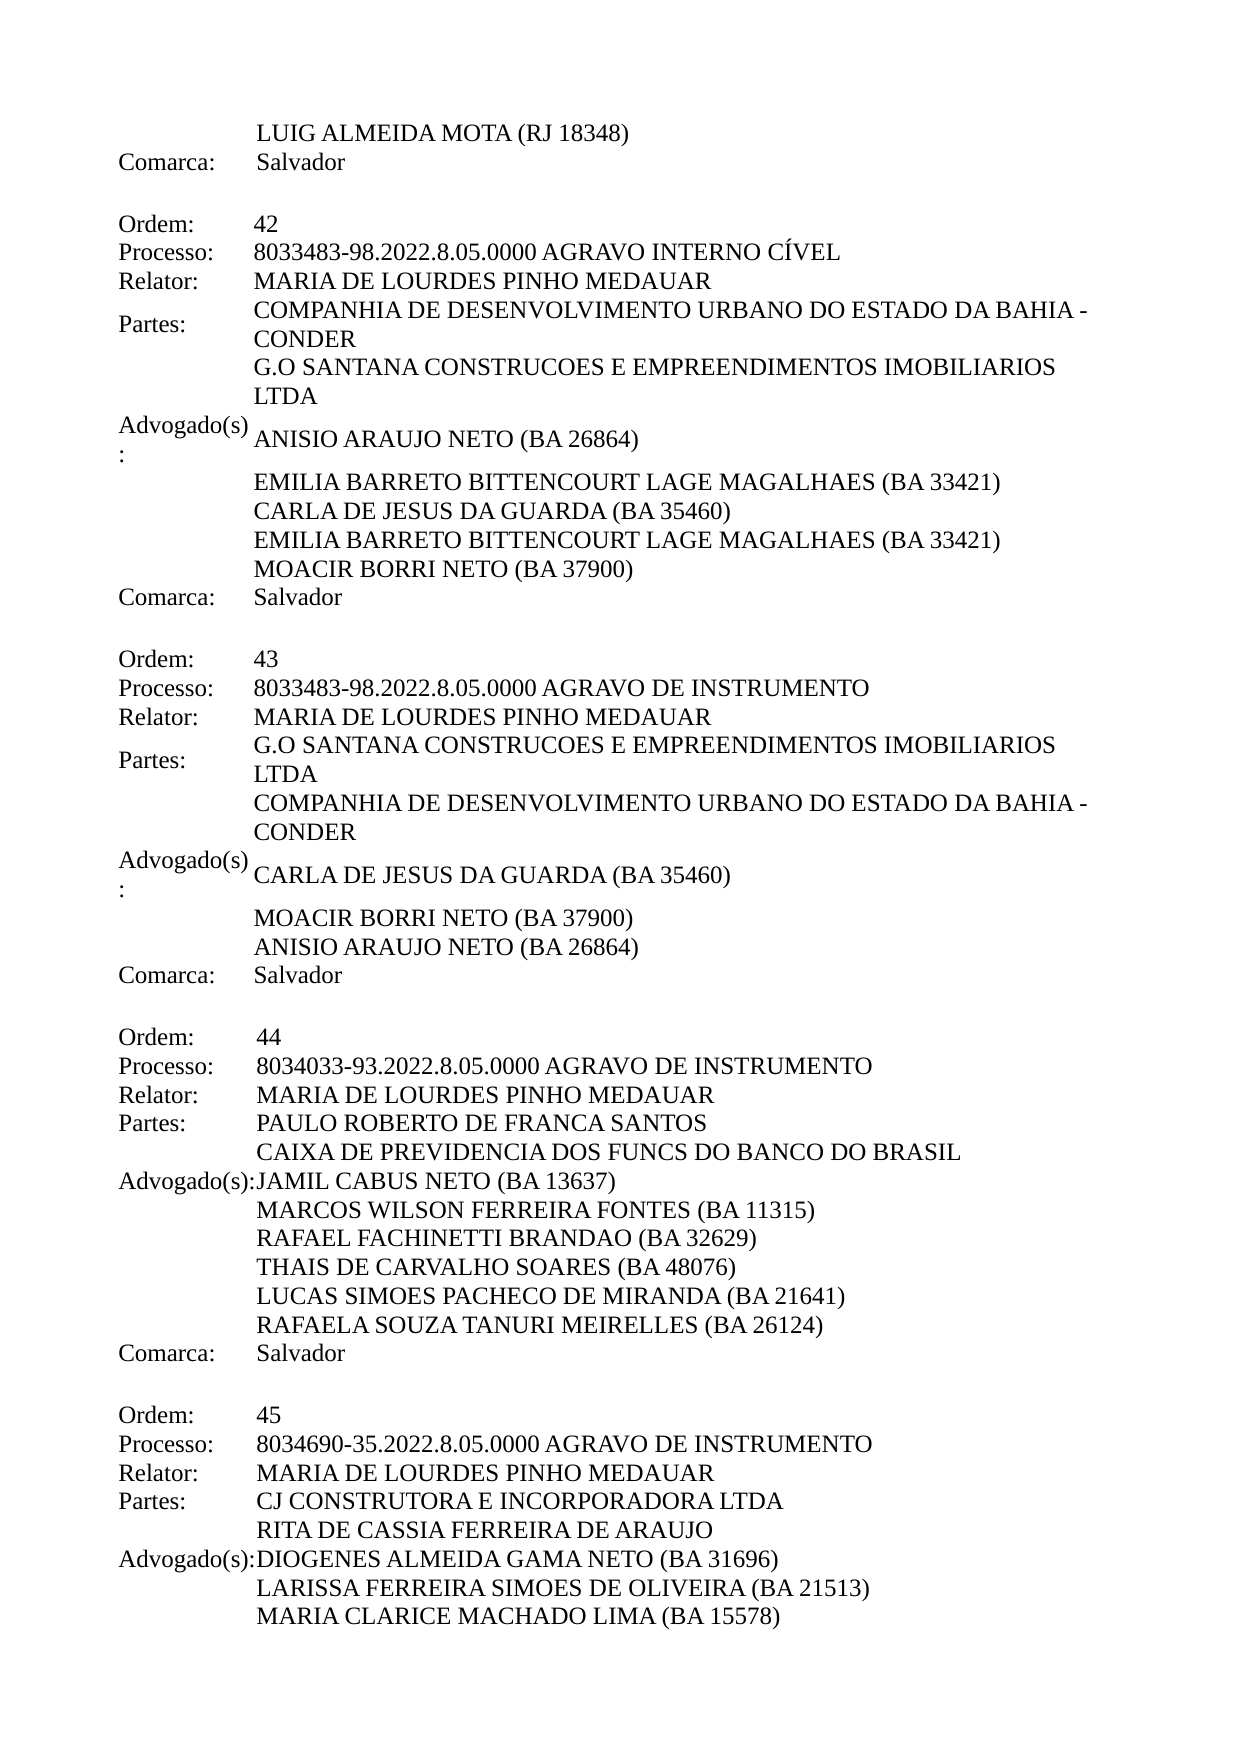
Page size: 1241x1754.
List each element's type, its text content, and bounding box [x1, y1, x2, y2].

table_cell Processo: [118, 1051, 256, 1080]
table_cell [118, 1310, 256, 1338]
table_cell Processo: [118, 238, 253, 266]
table_cell [118, 1252, 256, 1281]
table_cell Partes: [118, 1486, 256, 1515]
table_cell Relator: [118, 702, 253, 730]
table_cell CJ CONSTRUTORA E INCORPORADORA LTDA [256, 1486, 994, 1515]
table_cell MARIA DE LOURDES PINHO MEDAUAR [256, 1080, 971, 1108]
table_cell ANISIO ARAUJO NETO (BA 26864) [253, 932, 1122, 960]
table_header Ordem: [118, 209, 253, 237]
table_cell MOACIR BORRI NETO (BA 37900) [253, 903, 1122, 932]
table_cell [118, 1137, 256, 1166]
table_cell [118, 468, 253, 496]
table_cell RITA DE CASSIA FERREIRA DE ARAUJO [256, 1515, 994, 1544]
table_cell ANISIO ARAUJO NETO (BA 26864) [253, 410, 1122, 467]
table_cell 8034690-35.2022.8.05.0000 AGRAVO DE INSTRUMENTO [256, 1429, 994, 1458]
table_cell Relator: [118, 1458, 256, 1486]
table_cell 8033483-98.2022.8.05.0000 AGRAVO INTERNO CÍVEL [253, 238, 1122, 266]
table_cell Relator: [118, 1080, 256, 1108]
table_cell [118, 1224, 256, 1252]
table_cell Partes: [118, 1109, 256, 1137]
table_cell [118, 554, 253, 582]
table_cell RAFAEL FACHINETTI BRANDAO (BA 32629) [256, 1224, 971, 1252]
table_cell Salvador [256, 1339, 971, 1367]
table_cell PAULO ROBERTO DE FRANCA SANTOS [256, 1109, 971, 1137]
table_cell MARCOS WILSON FERREIRA FONTES (BA 11315) [256, 1195, 971, 1223]
table_cell RAFAELA SOUZA TANURI MEIRELLES (BA 26124) [256, 1310, 971, 1338]
table_header Ordem: [118, 1400, 256, 1429]
table_cell [118, 1601, 256, 1630]
table_cell MARIA DE LOURDES PINHO MEDAUAR [253, 702, 1122, 730]
table_header 44 [256, 1022, 971, 1051]
table_cell LARISSA FERREIRA SIMOES DE OLIVEIRA (BA 21513) [256, 1573, 994, 1601]
table_cell Advogado(s): [118, 845, 253, 903]
table_cell [118, 496, 253, 525]
table_cell MARIA DE LOURDES PINHO MEDAUAR [256, 1458, 994, 1486]
table_cell G.O SANTANA CONSTRUCOES E EMPREENDIMENTOS IMOBILIARIOS LTDA [253, 730, 1122, 788]
table_cell COMPANHIA DE DESENVOLVIMENTO URBANO DO ESTADO DA BAHIA - CONDER [253, 788, 1122, 845]
table_cell CARLA DE JESUS DA GUARDA (BA 35460) [253, 496, 1122, 525]
table_cell [118, 788, 253, 845]
table_cell Processo: [118, 673, 253, 702]
table_cell DIOGENES ALMEIDA GAMA NETO (BA 31696) [256, 1544, 994, 1573]
table_cell Comarca: [118, 1339, 256, 1367]
table_cell MARIA CLARICE MACHADO LIMA (BA 15578) [256, 1601, 994, 1630]
table_header Ordem: [118, 1022, 256, 1051]
table_cell LUCAS SIMOES PACHECO DE MIRANDA (BA 21641) [256, 1281, 971, 1310]
table_cell Partes: [118, 730, 253, 788]
table_cell Comarca: [118, 960, 253, 989]
table_cell COMPANHIA DE DESENVOLVIMENTO URBANO DO ESTADO DA BAHIA - CONDER [253, 295, 1122, 352]
table_cell Advogado(s): [118, 1166, 256, 1195]
table_cell CARLA DE JESUS DA GUARDA (BA 35460) [253, 845, 1122, 903]
table_cell [118, 118, 256, 147]
table_cell LUIG ALMEIDA MOTA (RJ 18348) [256, 118, 877, 147]
table_cell EMILIA BARRETO BITTENCOURT LAGE MAGALHAES (BA 33421) [253, 468, 1122, 496]
table_cell Partes: [118, 295, 253, 352]
table_cell 8033483-98.2022.8.05.0000 AGRAVO DE INSTRUMENTO [253, 673, 1122, 702]
table_cell [118, 1573, 256, 1601]
table_cell EMILIA BARRETO BITTENCOURT LAGE MAGALHAES (BA 33421) [253, 525, 1122, 554]
table_cell [118, 1281, 256, 1310]
table_cell Salvador [256, 147, 877, 176]
table_cell Comarca: [118, 583, 253, 611]
table_cell Salvador [253, 583, 1122, 611]
table_header 45 [256, 1400, 994, 1429]
table_cell MOACIR BORRI NETO (BA 37900) [253, 554, 1122, 582]
table_cell G.O SANTANA CONSTRUCOES E EMPREENDIMENTOS IMOBILIARIOS LTDA [253, 353, 1122, 410]
table_header Ordem: [118, 644, 253, 673]
table_cell JAMIL CABUS NETO (BA 13637) [256, 1166, 971, 1195]
table_cell MARIA DE LOURDES PINHO MEDAUAR [253, 266, 1122, 295]
table_cell [118, 1515, 256, 1544]
table_header 43 [253, 644, 1122, 673]
table_cell [118, 1195, 256, 1223]
table_cell [118, 525, 253, 554]
table_cell 8034033-93.2022.8.05.0000 AGRAVO DE INSTRUMENTO [256, 1051, 971, 1080]
table_cell Salvador [253, 960, 1122, 989]
table_cell CAIXA DE PREVIDENCIA DOS FUNCS DO BANCO DO BRASIL [256, 1137, 971, 1166]
table_cell Advogado(s): [118, 410, 253, 467]
table_cell [118, 903, 253, 932]
table_cell Comarca: [118, 147, 256, 176]
table_cell THAIS DE CARVALHO SOARES (BA 48076) [256, 1252, 971, 1281]
table_cell [118, 932, 253, 960]
table_header 42 [253, 209, 1122, 237]
table_cell Advogado(s): [118, 1544, 256, 1573]
table_cell [118, 353, 253, 410]
table_cell Processo: [118, 1429, 256, 1458]
table_cell Relator: [118, 266, 253, 295]
